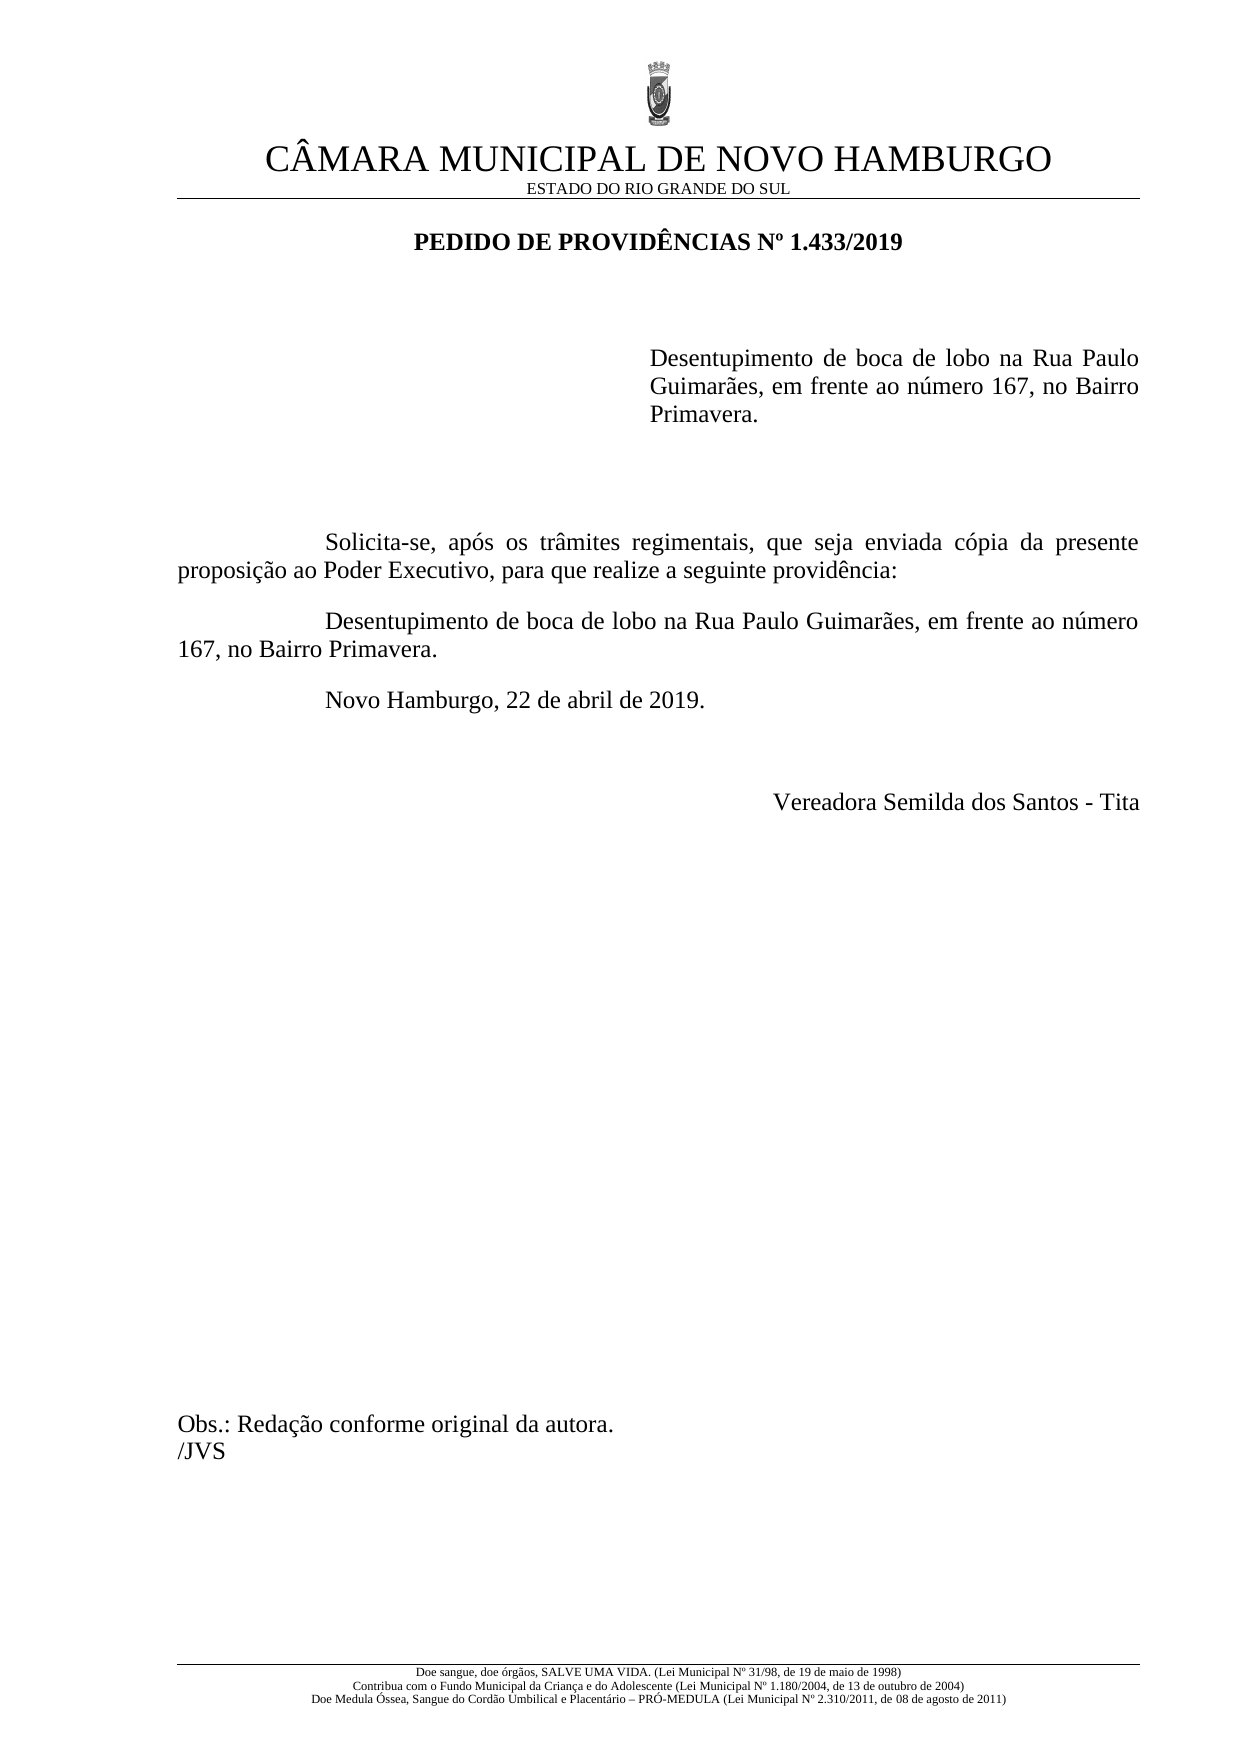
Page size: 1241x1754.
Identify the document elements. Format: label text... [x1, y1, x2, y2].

text Desentupimento de boca de lobo na Rua Paulo Guimarães, em frente ao número 167, no Bairro Primavera. [177, 607, 1140, 662]
text /JVS [177, 1437, 1140, 1465]
text Novo Hamburgo, 22 de abril de 2019. [177, 686, 1140, 714]
text Desentupimento de boca de lobo na Rua Paulo Guimarães, em frente ao número 167, no Bairro Primavera. [649, 344, 1140, 428]
text Obs.: Redação conforme original da autora. [177, 1410, 1140, 1437]
text Solicita-se, após os trâmites regimentais, que seja enviada cópia da presente proposição ao Poder Executivo, para que realize a seguinte providência: [177, 528, 1140, 583]
text PEDIDO DE PROVIDÊNCIAS Nº 1.433/2019 [177, 228, 1140, 256]
text Vereadora Semilda dos Santos - Tita [177, 788, 1140, 816]
